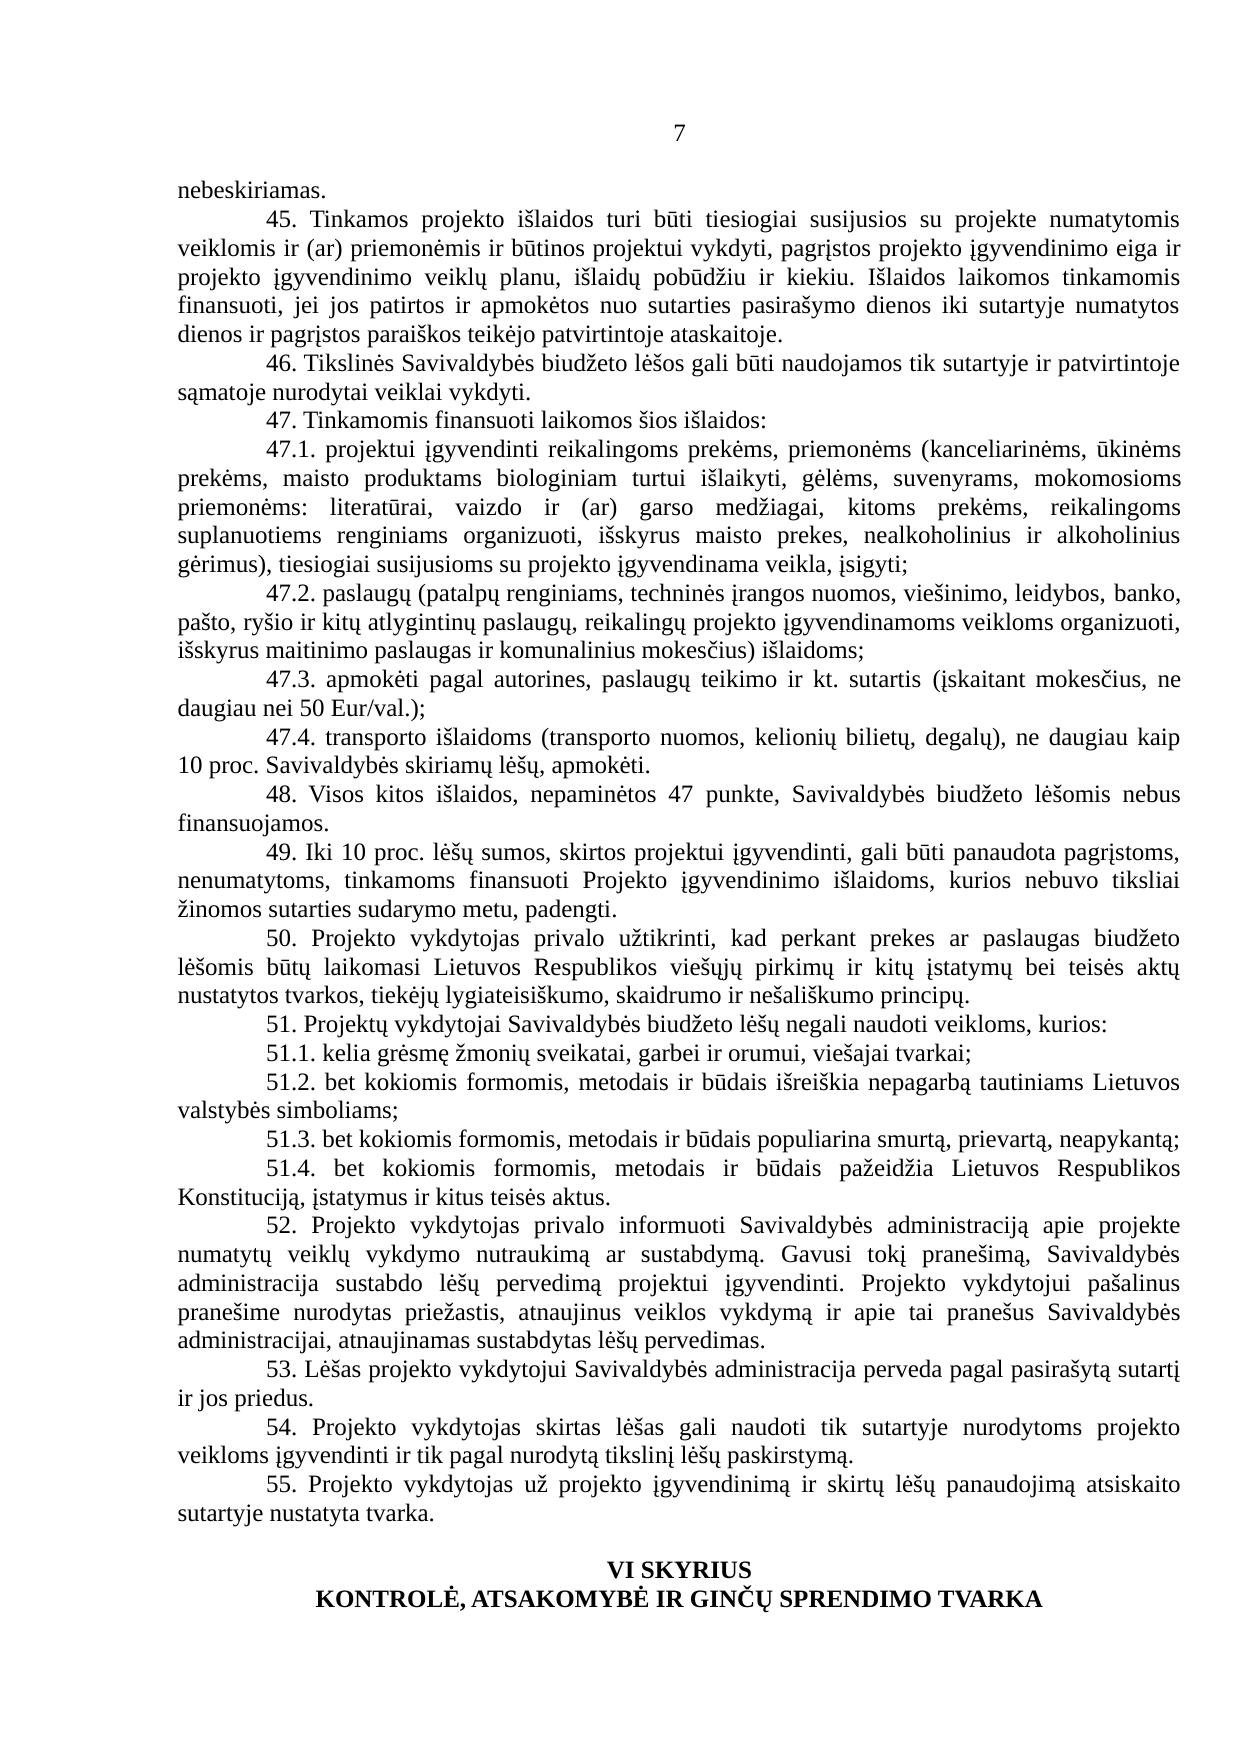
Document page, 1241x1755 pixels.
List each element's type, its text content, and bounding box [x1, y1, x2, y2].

text 52. Projekto vykdytojas privalo informuoti Savivaldybės administraciją apie projekte numatytų veiklų vykdymo nutraukimą ar sustabdymą. Gavusi tokį pranešimą, Savivaldybės administracija sustabdo lėšų pervedimą projektui įgyvendinti. Projekto vykdytojui pašalinus pranešime nurodytas priežastis, atnaujinus veiklos vykdymą ir apie tai pranešus Savivaldybės administracijai, atnaujinamas sustabdytas lėšų pervedimas. [177, 1211, 1181, 1354]
text 46. Tikslinės Savivaldybės biudžeto lėšos gali būti naudojamos tik sutartyje ir patvirtintoje sąmatoje nurodytai veiklai vykdyti. [177, 348, 1181, 406]
text 51.1. kelia grėsmę žmonių sveikatai, garbei ir orumui, viešajai tvarkai; [177, 1038, 1181, 1067]
text 54. Projekto vykdytojas skirtas lėšas gali naudoti tik sutartyje nurodytoms projekto veikloms įgyvendinti ir tik pagal nurodytą tikslinį lėšų paskirstymą. [177, 1412, 1181, 1469]
text VI SKYRIUS [177, 1556, 1181, 1584]
text 47.2. paslaugų (patalpų renginiams, techninės įrangos nuomos, viešinimo, leidybos, banko, pašto, ryšio ir kitų atlygintinų paslaugų, reikalingų projekto įgyvendinamoms veikloms organizuoti, išskyrus maitinimo paslaugas ir komunalinius mokesčius) išlaidoms; [177, 578, 1181, 664]
text KONTROLĖ, ATSAKOMYBĖ IR GINČŲ SPRENDIMO TVARKA [177, 1584, 1181, 1613]
text 53. Lėšas projekto vykdytojui Savivaldybės administracija perveda pagal pasirašytą sutartį ir jos priedus. [177, 1354, 1181, 1412]
text 51.4. bet kokiomis formomis, metodais ir būdais pažeidžia Lietuvos Respublikos Konstituciją, įstatymus ir kitus teisės aktus. [177, 1153, 1181, 1211]
text 45. Tinkamos projekto išlaidos turi būti tiesiogiai susijusios su projekte numatytomis veiklomis ir (ar) priemonėmis ir būtinos projektui vykdyti, pagrįstos projekto įgyvendinimo eiga ir projekto įgyvendinimo veiklų planu, išlaidų pobūdžiu ir kiekiu. Išlaidos laikomos tinkamomis finansuoti, jei jos patirtos ir apmokėtos nuo sutarties pasirašymo dienos iki sutartyje numatytos dienos ir pagrįstos paraiškos teikėjo patvirtintoje ataskaitoje. [177, 204, 1181, 348]
text 51.2. bet kokiomis formomis, metodais ir būdais išreiškia nepagarbą tautiniams Lietuvos valstybės simboliams; [177, 1067, 1181, 1124]
text 55. Projekto vykdytojas už projekto įgyvendinimą ir skirtų lėšų panaudojimą atsiskaito sutartyje nustatyta tvarka. [177, 1469, 1181, 1527]
text 47.4. transporto išlaidoms (transporto nuomos, kelionių bilietų, degalų), ne daugiau kaip 10 proc. Savivaldybės skiriamų lėšų, apmokėti. [177, 722, 1181, 779]
text 49. Iki 10 proc. lėšų sumos, skirtos projektui įgyvendinti, gali būti panaudota pagrįstoms, nenumatytoms, tinkamoms finansuoti Projekto įgyvendinimo išlaidoms, kurios nebuvo tiksliai žinomos sutarties sudarymo metu, padengti. [177, 837, 1181, 923]
text 51. Projektų vykdytojai Savivaldybės biudžeto lėšų negali naudoti veikloms, kurios: [177, 1009, 1181, 1038]
text 50. Projekto vykdytojas privalo užtikrinti, kad perkant prekes ar paslaugas biudžeto lėšomis būtų laikomasi Lietuvos Respublikos viešųjų pirkimų ir kitų įstatymų bei teisės aktų nustatytos tvarkos, tiekėjų lygiateisiškumo, skaidrumo ir nešališkumo principų. [177, 923, 1181, 1009]
text 47.1. projektui įgyvendinti reikalingoms prekėms, priemonėms (kanceliarinėms, ūkinėms prekėms, maisto produktams biologiniam turtui išlaikyti, gėlėms, suvenyrams, mokomosioms priemonėms: literatūrai, vaizdo ir (ar) garso medžiagai, kitoms prekėms, reikalingoms suplanuotiems renginiams organizuoti, išskyrus maisto prekes, nealkoholinius ir alkoholinius gėrimus), tiesiogiai susijusioms su projekto įgyvendinama veikla, įsigyti; [177, 434, 1181, 578]
text 51.3. bet kokiomis formomis, metodais ir būdais populiarina smurtą, prievartą, neapykantą; [177, 1124, 1181, 1153]
text 47.3. apmokėti pagal autorines, paslaugų teikimo ir kt. sutartis (įskaitant mokesčius, ne daugiau nei 50 Eur/val.); [177, 664, 1181, 722]
text nebeskiriamas. [177, 176, 1181, 204]
text 48. Visos kitos išlaidos, nepaminėtos 47 punkte, Savivaldybės biudžeto lėšomis nebus finansuojamos. [177, 779, 1181, 837]
text 47. Tinkamomis finansuoti laikomos šios išlaidos: [177, 406, 1181, 434]
